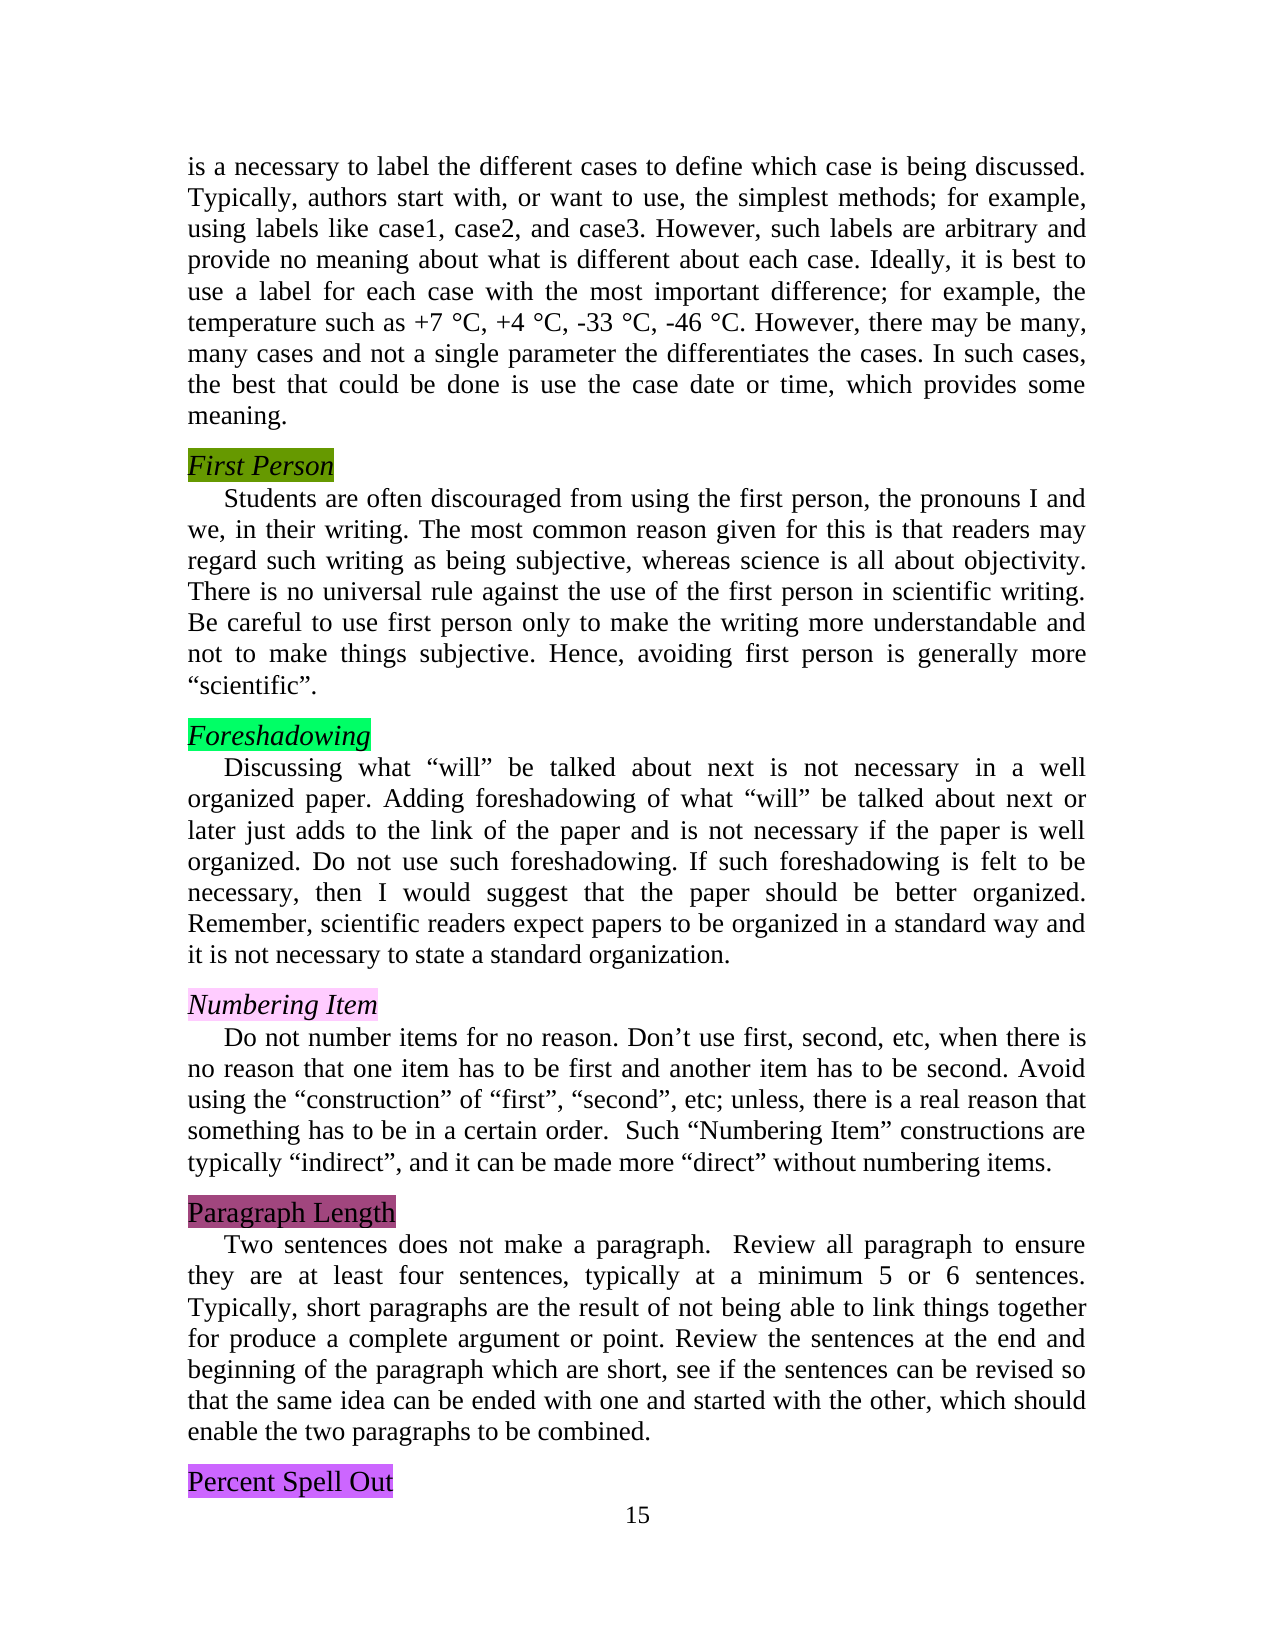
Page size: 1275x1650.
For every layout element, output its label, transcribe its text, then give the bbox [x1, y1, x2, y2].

subtitle First Person [334, 448, 1087, 482]
subtitle Percent Spell Out [393, 1464, 1087, 1498]
text Do not number items for no reason. Don’t use first, second, etc, when there is no reason that one item has to be first and another item has to be second. Avoid using the “construction” of “first”, “second”, etc; unless, there is a real reason that something has to be in a certain order. Such “Numbering Item” constructions are typically “indirect”, and it can be made more “direct” without numbering items. [187, 1021, 1087, 1177]
subtitle Paragraph Length [187, 1195, 1087, 1228]
text is a necessary to label the different cases to define which case is being discussed. Typically, authors start with, or want to use, the simplest methods; for example, using labels like case1, case2, and case3. However, such labels are arbitrary and provide no meaning about what is different about each case. Ideally, it is best to use a label for each case with the most important difference; for example, the temperature such as +7 °C, +4 °C, -33 °C, -46 °C. However, there may be many, many cases and not a single parameter the differentiates the cases. In such cases, the best that could be done is use the case date or time, which provides some meaning. [187, 150, 1087, 430]
text Two sentences does not make a paragraph. Review all paragraph to ensure they are at least four sentences, typically at a minimum 5 or 6 sentences. Typically, short paragraphs are the result of not being able to link things together for produce a complete argument or point. Review the sentences at the end and beginning of the paragraph which are short, see if the sentences can be revised so that the same idea can be ended with one and started with the other, which should enable the two paragraphs to be combined. [187, 1228, 1087, 1446]
text Students are often discouraged from using the first person, the pronouns I and we, in their writing. The most common reason given for this is that readers may regard such writing as being subjective, whereas science is all about objectivity. There is no universal rule against the use of the first person in scientific writing. Be careful to use first person only to make the writing more understandable and not to make things subjective. Hence, avoiding first person is generally more “scientific”. [187, 482, 1087, 700]
subtitle Numbering Item [187, 987, 1087, 1021]
subtitle Foreshadowing [371, 718, 1087, 751]
text Discussing what “will” be talked about next is not necessary in a well organized paper. Adding foreshadowing of what “will” be talked about next or later just adds to the link of the paper and is not necessary if the paper is well organized. Do not use such foreshadowing. If such foreshadowing is felt to be necessary, then I would suggest that the paper should be better organized. Remember, scientific readers expect papers to be organized in a standard way and it is not necessary to state a standard organization. [187, 751, 1087, 969]
